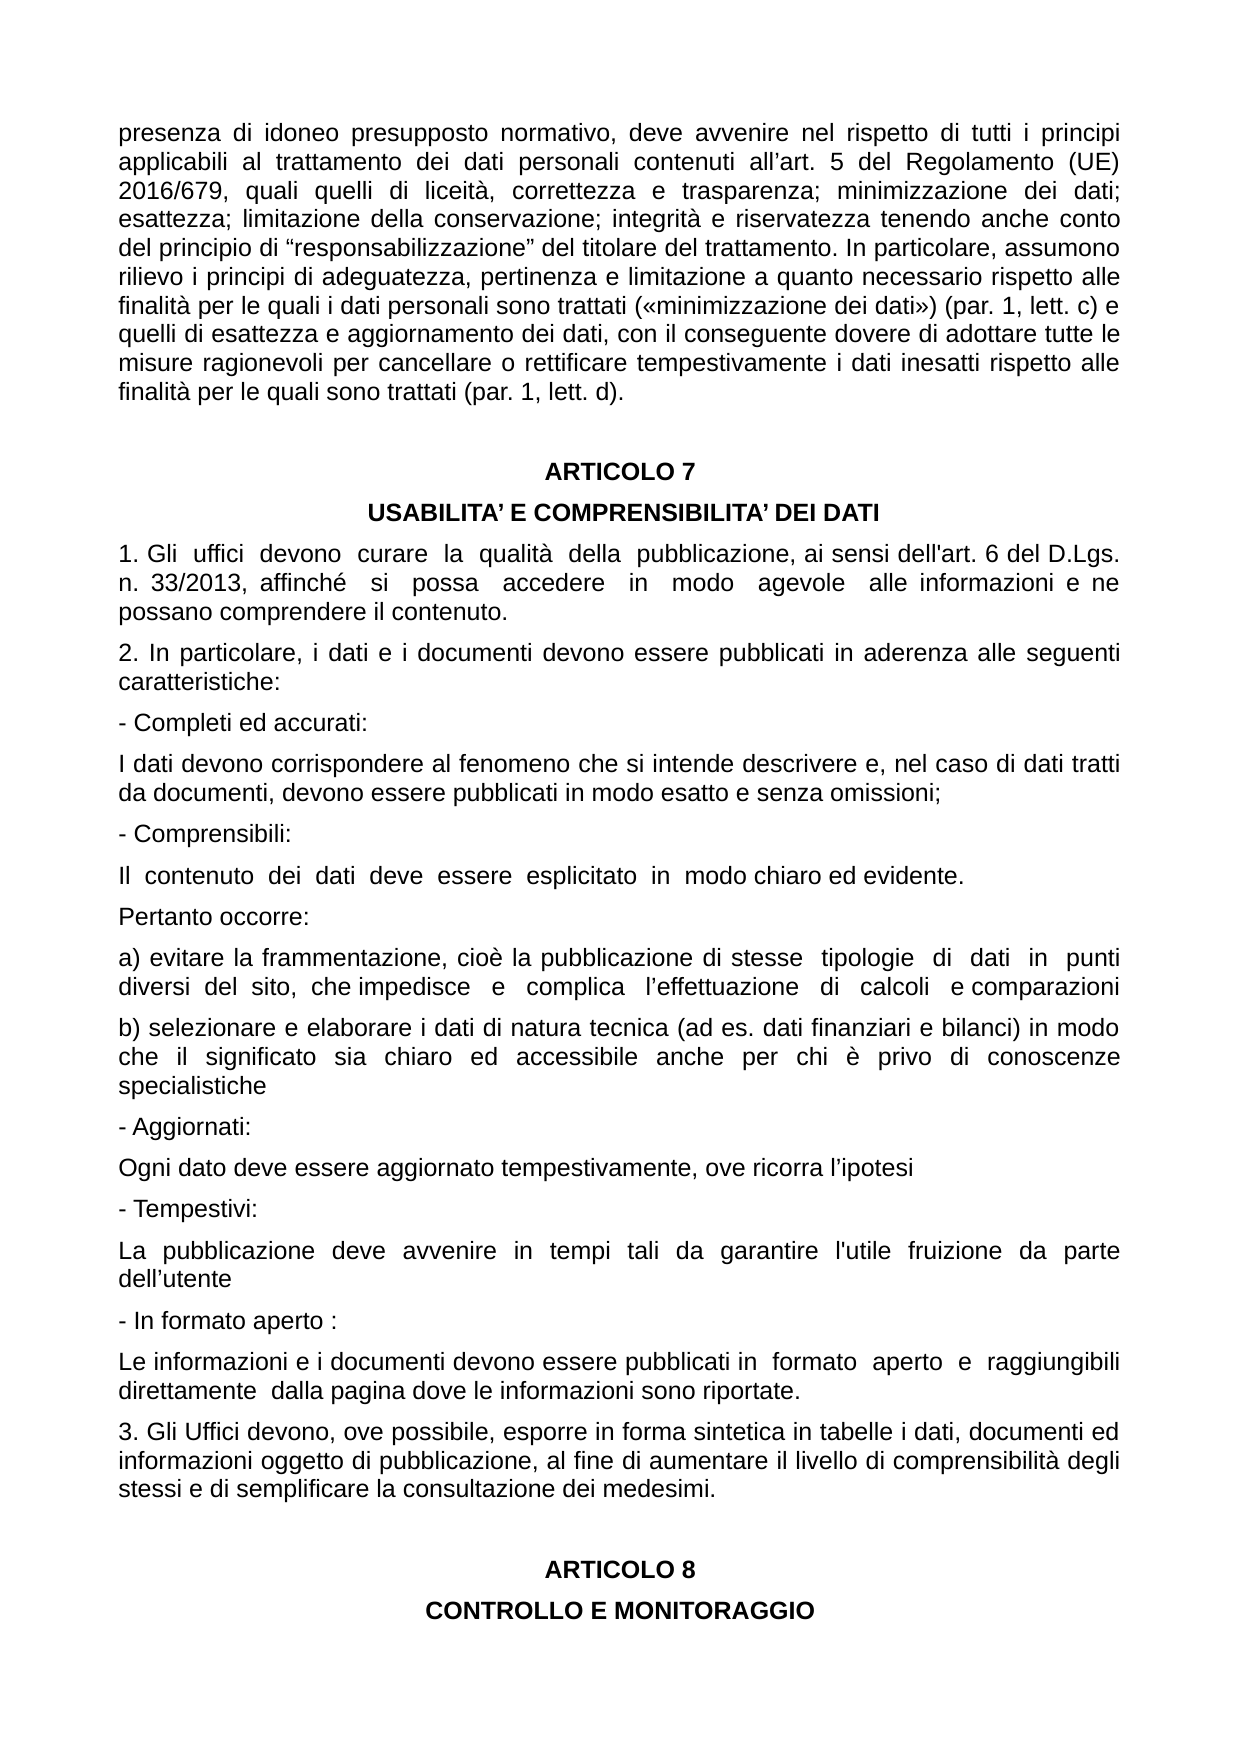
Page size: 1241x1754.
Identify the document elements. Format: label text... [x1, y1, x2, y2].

text 3. Gli Uffici devono, ove possibile, esporre in forma sintetica in tabelle i dati, documenti ed informazioni oggetto di pubblicazione, al fine di aumentare il livello di comprensibilità degli stessi e di semplificare la consultazione dei medesimi. [118, 1417, 1122, 1503]
text USABILITA’ E COMPRENSIBILITA’ DEI DATI [118, 498, 1122, 527]
text 2. In particolare, i dati e i documenti devono essere pubblicati in aderenza alle seguenti caratteristiche: [118, 638, 1122, 696]
text ARTICOLO 8 [118, 1554, 1122, 1583]
text - Completi ed accurati: [118, 708, 1122, 737]
text ARTICOLO 7 [118, 457, 1122, 486]
text - In formato aperto : [118, 1306, 1122, 1334]
text - Tempestivi: [118, 1194, 1122, 1223]
text CONTROLLO E MONITORAGGIO [118, 1596, 1122, 1624]
text 1. Gli uffici devono curare la qualità della pubblicazione, ai sensi dell'art. 6 del D.Lgs. n. 33/2013, affinché si possa accedere in modo agevole alle informazioni e ne possano comprendere il contenuto. [118, 539, 1122, 626]
text a) evitare la frammentazione, cioè la pubblicazione di stesse tipologie di dati in punti diversi del sito, che impedisce e complica l’effettuazione di calcoli e comparazioni [118, 943, 1122, 1001]
text I dati devono corrispondere al fenomeno che si intende descrivere e, nel caso di dati tratti da documenti, devono essere pubblicati in modo esatto e senza omissioni; [118, 749, 1122, 807]
text Ogni dato deve essere aggiornato tempestivamente, ove ricorra l’ipotesi [118, 1153, 1122, 1182]
text Le informazioni e i documenti devono essere pubblicati in formato aperto e raggiungibili direttamente dalla pagina dove le informazioni sono riportate. [118, 1347, 1122, 1404]
text presenza di idoneo presupposto normativo, deve avvenire nel rispetto di tutti i principi applicabili al trattamento dei dati personali contenuti all’art. 5 del Regolamento (UE) 2016/679, quali quelli di liceità, correttezza e trasparenza; minimizzazione dei dati; esattezza; limitazione della conservazione; integrità e riservatezza tenendo anche conto del principio di “responsabilizzazione” del titolare del trattamento. In particolare, assumono rilievo i principi di adeguatezza, pertinenza e limitazione a quanto necessario rispetto alle finalità per le quali i dati personali sono trattati («minimizzazione dei dati») (par. 1, lett. c) e quelli di esattezza e aggiornamento dei dati, con il conseguente dovere di adottare tutte le misure ragionevoli per cancellare o rettificare tempestivamente i dati inesatti rispetto alle finalità per le quali sono trattati (par. 1, lett. d). [118, 118, 1122, 406]
text Pertanto occorre: [118, 902, 1122, 931]
text Il contenuto dei dati deve essere esplicitato in modo chiaro ed evidente. [118, 861, 1122, 889]
text La pubblicazione deve avvenire in tempi tali da garantire l'utile fruizione da parte dell’utente [118, 1236, 1122, 1293]
text - Comprensibili: [118, 819, 1122, 848]
text b) selezionare e elaborare i dati di natura tecnica (ad es. dati finanziari e bilanci) in modo che il significato sia chiaro ed accessibile anche per chi è privo di conoscenze specialistiche [118, 1013, 1122, 1099]
text - Aggiornati: [118, 1112, 1122, 1141]
